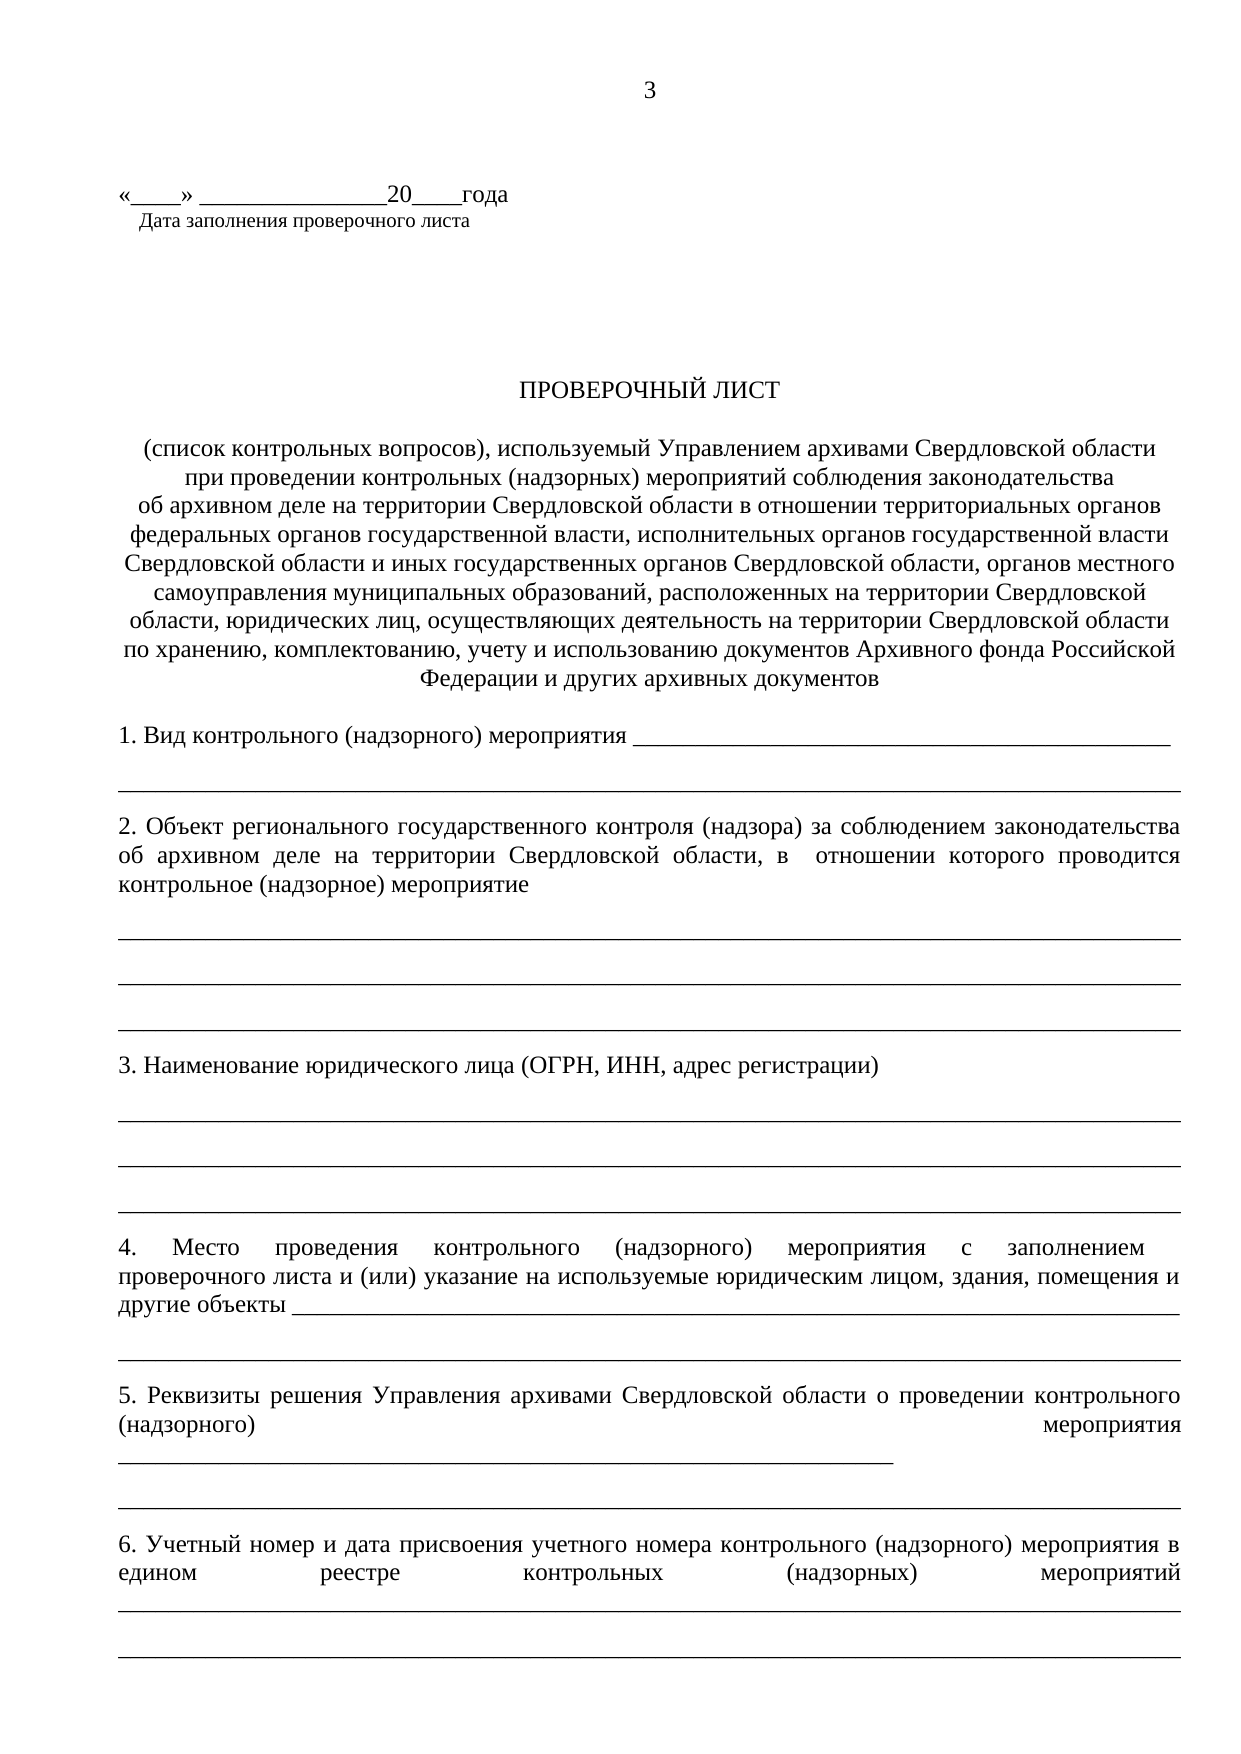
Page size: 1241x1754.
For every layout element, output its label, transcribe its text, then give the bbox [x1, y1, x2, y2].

text 4. Место проведения контрольного (надзорного) мероприятия с заполнением проверочного листа и (или) указание на используемые юридическим лицом, здания, помещения и другие объекты _______________________________________________________________________ [118, 1232, 1181, 1318]
text 2. Объект регионального государственного контроля (надзора) за соблюдением законодательства об архивном деле на территории Свердловской области, в отношении которого проводится контрольное (надзорное) мероприятие [118, 811, 1181, 897]
text 3. Наименование юридического лица (ОГРН, ИНН, адрес регистрации) [118, 1050, 1181, 1079]
text 1. Вид контрольного (надзорного) мероприятия ___________________________________________ [118, 720, 1181, 749]
text _____________________________________________________________________________________ [118, 1187, 1181, 1212]
text 5. Реквизиты решения Управления архивами Свердловской области о проведении контрольного (надзорного) мероприятия ______________________________________________________________ [118, 1380, 1181, 1467]
text (список контрольных вопросов), используемый Управлением архивами Свердловской области при проведении контрольных (надзорных) мероприятий соблюдения законодательства об архивном деле на территории Свердловской области в отношении территориальных органов федеральных органов государственной власти, исполнительных органов государственной власти Свердловской области и иных государственных органов Свердловской области, органов местного самоуправления муниципальных образований, расположенных на территории Свердловской области, юридических лиц, осуществляющих деятельность на территории Свердловской области по хранению, комплектованию, учету и использованию документов Архивного фонда Российской Федерации и других архивных документов [118, 433, 1181, 692]
text _____________________________________________________________________________________ [118, 959, 1181, 984]
text Дата заполнения проверочного листа [118, 207, 1181, 232]
text _____________________________________________________________________________________ [118, 1483, 1181, 1508]
text _____________________________________________________________________________________ [118, 914, 1181, 939]
text ПРОВЕРОЧНЫЙ ЛИСТ [118, 375, 1181, 404]
text _____________________________________________________________________________________ [118, 1005, 1181, 1030]
text _____________________________________________________________________________________ [118, 1632, 1181, 1657]
text _____________________________________________________________________________________ [118, 1141, 1181, 1166]
text _____________________________________________________________________________________ [118, 1335, 1181, 1360]
text 6. Учетный номер и дата присвоения учетного номера контрольного (надзорного) мероприятия в едином реестре контрольных (надзорных) мероприятий _____________________________________________________________________________________ [118, 1529, 1181, 1611]
text «____» _______________20____года [118, 179, 1181, 207]
text _____________________________________________________________________________________ [118, 766, 1181, 791]
text _____________________________________________________________________________________ [118, 1096, 1181, 1121]
